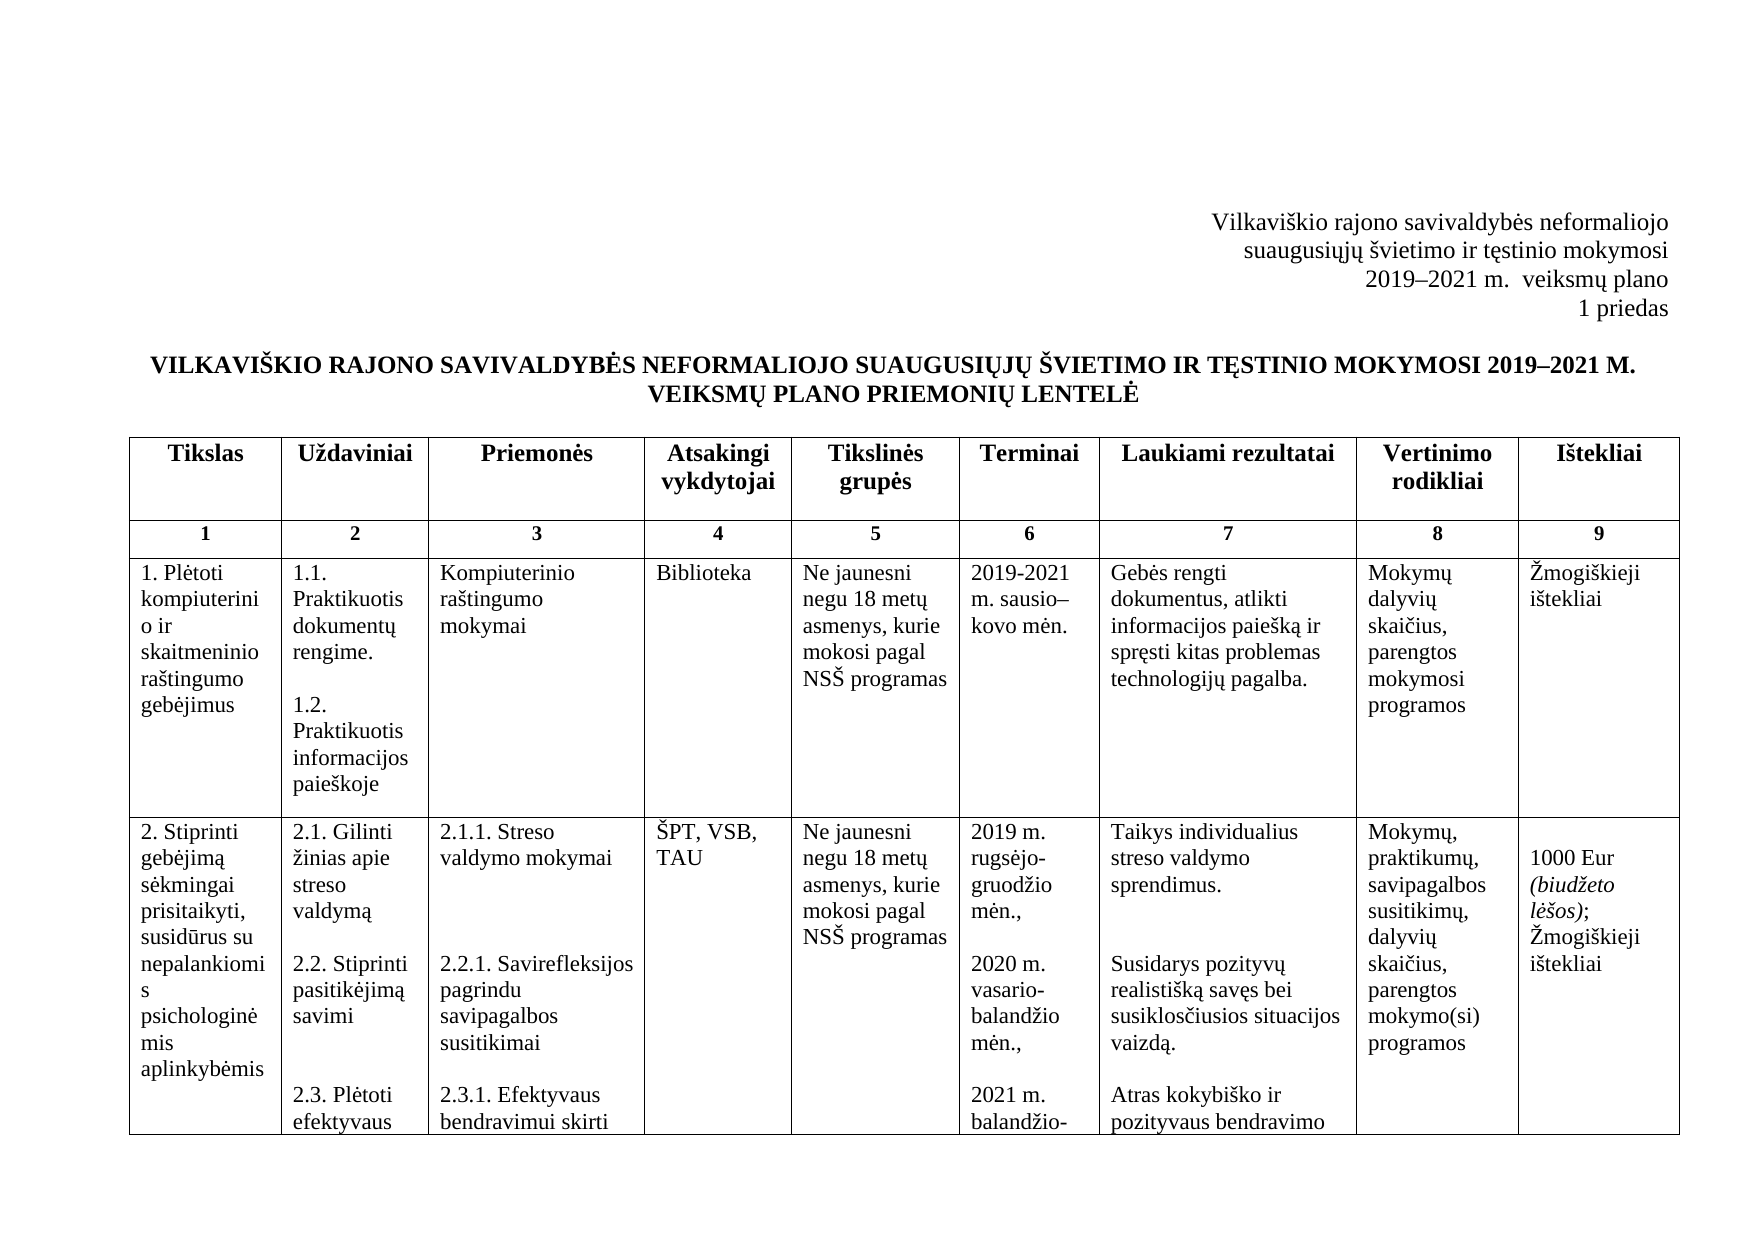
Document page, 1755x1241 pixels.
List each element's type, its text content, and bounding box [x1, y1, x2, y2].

table_cell Gebės rengti dokumentus, atlikti informacijos paiešką ir spręsti kitas problemas technologijų pagalba. [1100, 559, 1356, 817]
table_cell Ne jaunesni negu 18 metų asmenys, kurie mokosi pagal NSŠ programas [792, 818, 959, 1134]
table_cell ŠPT, VSB, TAU [645, 818, 791, 1134]
table_cell Mokymų dalyvių skaičius, parengtos mokymosi programos [1357, 559, 1518, 817]
table_header Ištekliai [1519, 438, 1679, 520]
table_header Priemonės [429, 438, 644, 520]
table_cell Biblioteka [645, 559, 791, 817]
table_header Tikslas [130, 438, 281, 520]
table_cell 1 [130, 521, 281, 558]
text suaugusiųjų švietimo ir tęstinio mokymosi [118, 235, 1668, 264]
table_header Tikslinės grupės [792, 438, 959, 520]
table_cell 1. Plėtoti kompiuterinio ir skaitmeninio raštingumo gebėjimus [130, 559, 281, 817]
table_cell Taikys individualius streso valdymo sprendimus. Susidarys pozityvų realistišką savęs bei susiklosčiusios situacijos vaizdą. Atras kokybiško ir pozityvaus bendravimo [1100, 818, 1356, 1134]
table_header Vertinimo rodikliai [1357, 438, 1518, 520]
table_cell 2019-2021 m. sausio–kovo mėn. [960, 559, 1099, 817]
table_cell 4 [645, 521, 791, 558]
table_header Terminai [960, 438, 1099, 520]
table_cell 2 [282, 521, 428, 558]
text 1 priedas [118, 293, 1668, 322]
table_cell Ne jaunesni negu 18 metų asmenys, kurie mokosi pagal NSŠ programas [792, 559, 959, 817]
table_cell 7 [1100, 521, 1356, 558]
table_cell 2.1.1. Streso valdymo mokymai 2.2.1. Savirefleksijos pagrindu savipagalbos susitikimai 2.3.1. Efektyvaus bendravimui skirti [429, 818, 644, 1134]
table_cell Kompiuterinio raštingumo mokymai [429, 559, 644, 817]
table_cell 2019 m. rugsėjo-gruodžio mėn., 2020 m. vasario-balandžio mėn., 2021 m. balandžio- [960, 818, 1099, 1134]
table_cell 9 [1519, 521, 1679, 558]
table_cell 8 [1357, 521, 1518, 558]
table_cell 6 [960, 521, 1099, 558]
table_cell 2. Stiprinti gebėjimą sėkmingai prisitaikyti, susidūrus su nepalankiomis psichologinėmis aplinkybėmis [130, 818, 281, 1134]
text VILKAVIŠKIO RAJONO SAVIVALDYBĖS NEFORMALIOJO SUAUGUSIŲJŲ ŠVIETIMO IR TĘSTINIO MOKYMOSI 2019–2021 M. VEIKSMŲ PLANO PRIEMONIŲ LENTELĖ [118, 350, 1668, 408]
text 2019–2021 m. veiksmų plano [118, 264, 1668, 293]
text Vilkaviškio rajono savivaldybės neformaliojo [118, 207, 1668, 235]
table_header Atsakingi vykdytojai [645, 438, 791, 520]
table_cell 1000 Eur (biudžeto lėšos); Žmogiškieji ištekliai [1519, 818, 1679, 1134]
table_cell 3 [429, 521, 644, 558]
table_cell Žmogiškieji ištekliai [1519, 559, 1679, 817]
table_cell Mokymų, praktikumų, savipagalbos susitikimų, dalyvių skaičius, parengtos mokymo(si) programos [1357, 818, 1518, 1134]
table_cell 2.1. Gilinti žinias apie streso valdymą 2.2. Stiprinti pasitikėjimą savimi 2.3. Plėtoti efektyvaus [282, 818, 428, 1134]
table_cell 5 [792, 521, 959, 558]
table_header Uždaviniai [282, 438, 428, 520]
table_cell 1.1. Praktikuotis dokumentų rengime. 1.2. Praktikuotis informacijos paieškoje [282, 559, 428, 817]
table_header Laukiami rezultatai [1100, 438, 1356, 520]
